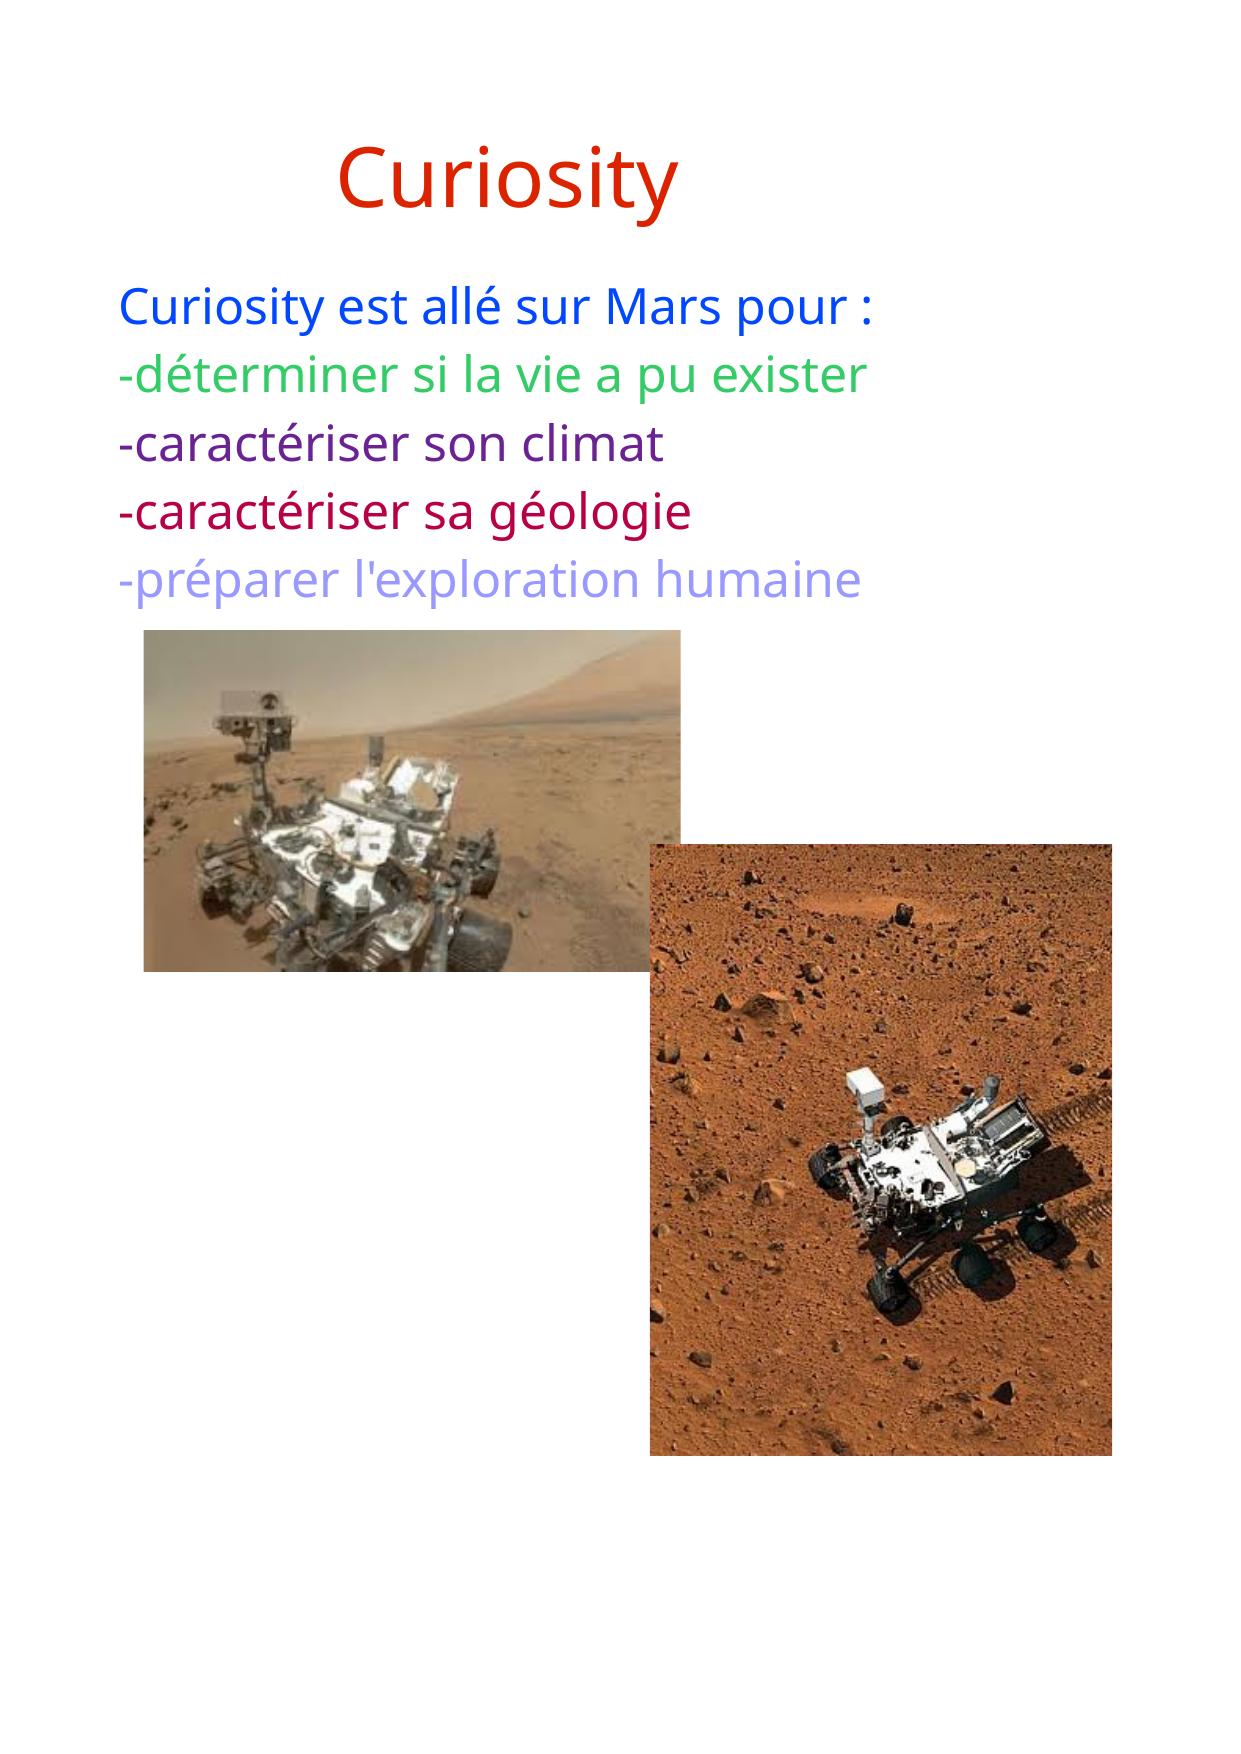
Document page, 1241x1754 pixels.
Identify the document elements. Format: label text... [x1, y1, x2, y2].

text -préparer l'exploration humaine [118, 544, 1122, 612]
picture [143, 630, 1113, 1456]
text Curiosity est allé sur Mars pour : [118, 271, 1122, 339]
text -déterminer si la vie a pu exister [118, 339, 1122, 408]
text Curiosity [118, 118, 1122, 232]
text -caractériser son climat [118, 408, 1122, 476]
text -caractériser sa géologie [118, 476, 1122, 544]
